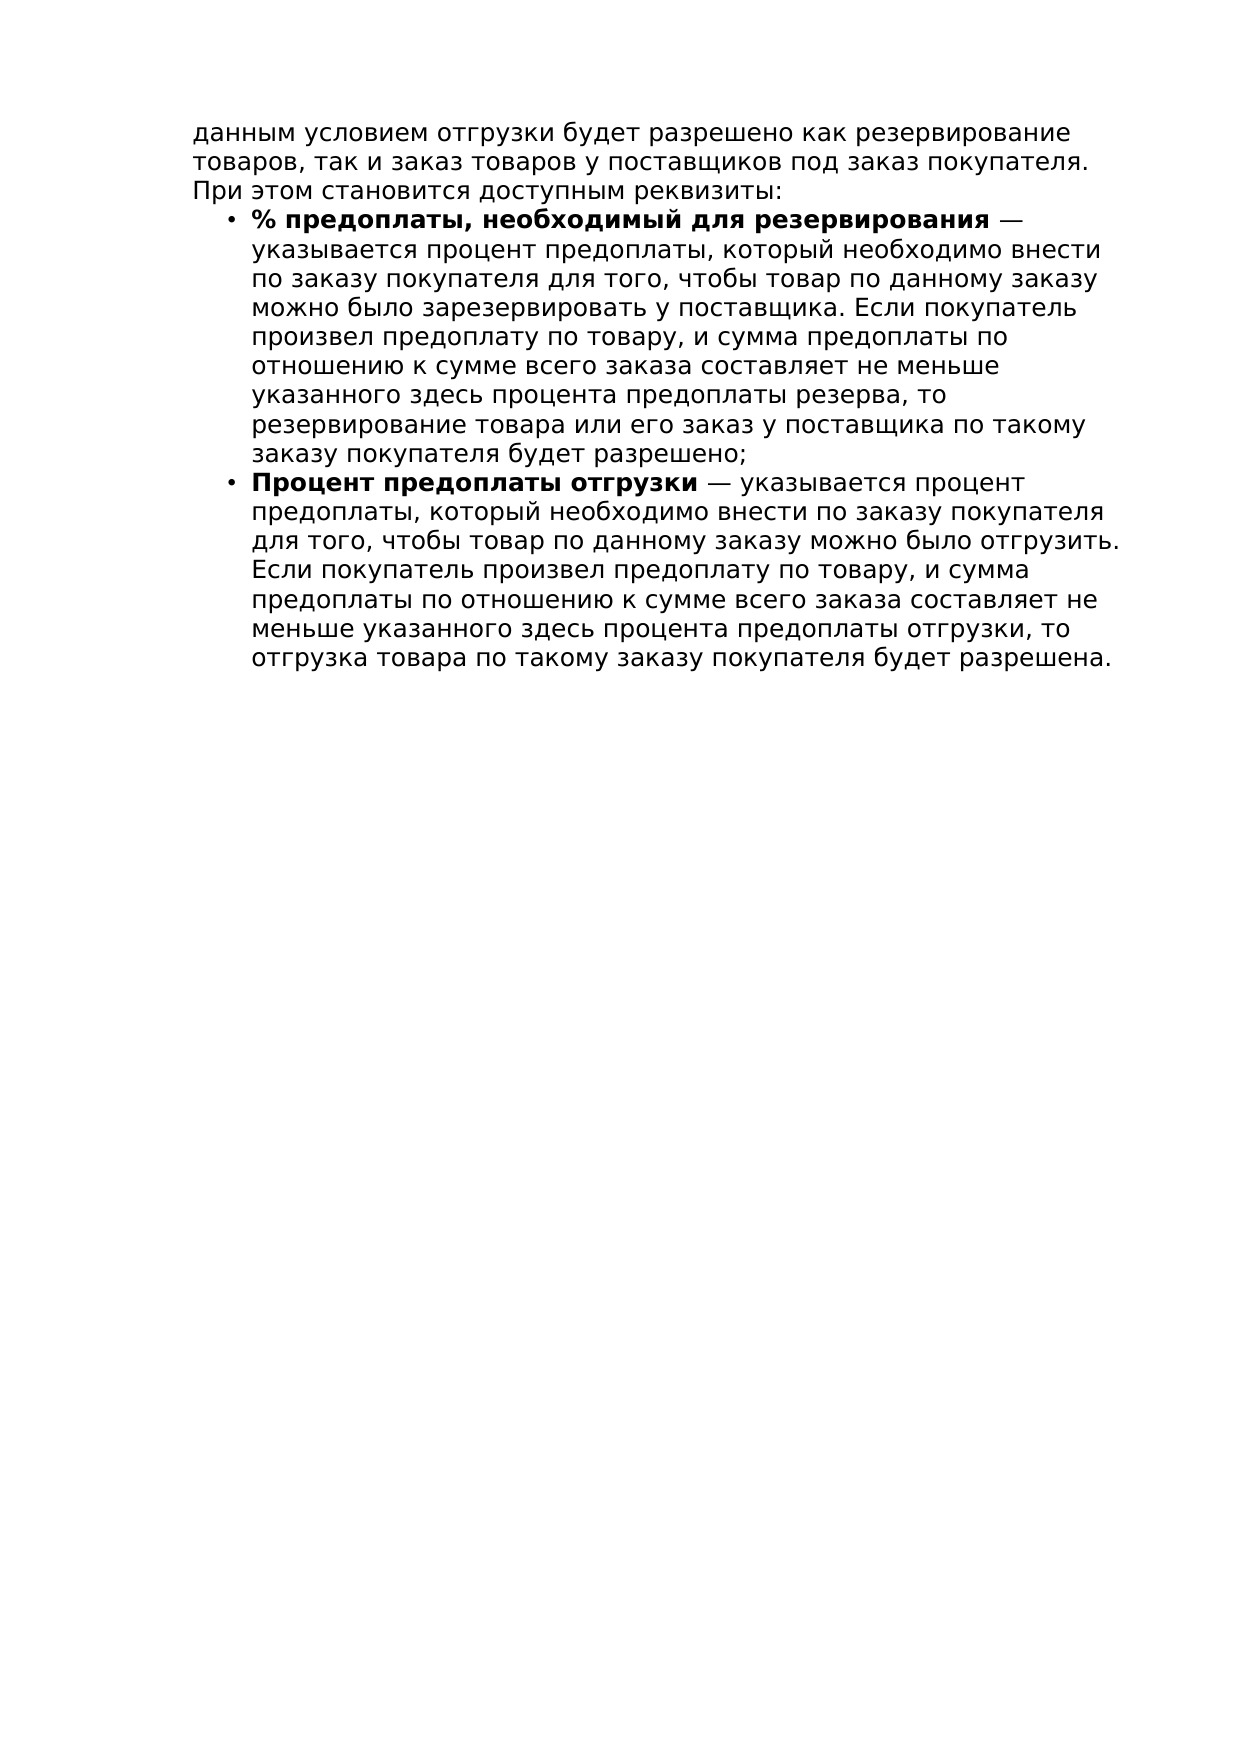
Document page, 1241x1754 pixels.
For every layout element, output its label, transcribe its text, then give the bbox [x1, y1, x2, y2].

list Процент предоплаты отгрузки — указывается процент предоплаты, который необходимо внести по заказу покупателя для того, чтобы товар по данному заказу можно было отгрузить. Если покупатель произвел предоплату по товару, и сумма предоплаты по отношению к сумме всего заказа составляет не меньше указанного здесь процента предоплаты отгрузки, то отгрузка товара по такому заказу покупателя будет разрешена. [236, 468, 1122, 672]
list % предоплаты, необходимый для резервирования — указывается процент предоплаты, который необходимо внести по заказу покупателя для того, чтобы товар по данному заказу можно было зарезервировать у поставщика. Если покупатель произвел предоплату по товару, и сумма предоплаты по отношению к сумме всего заказа составляет не меньше указанного здесь процента предоплаты резерва, то резервирование товара или его заказ у поставщика по такому заказу покупателя будет разрешено; [236, 206, 1122, 468]
list данным условием отгрузки будет разрешено как резервирование товаров, так и заказ товаров у поставщиков под заказ покупателя. При этом становится доступным реквизиты: [177, 118, 1122, 206]
